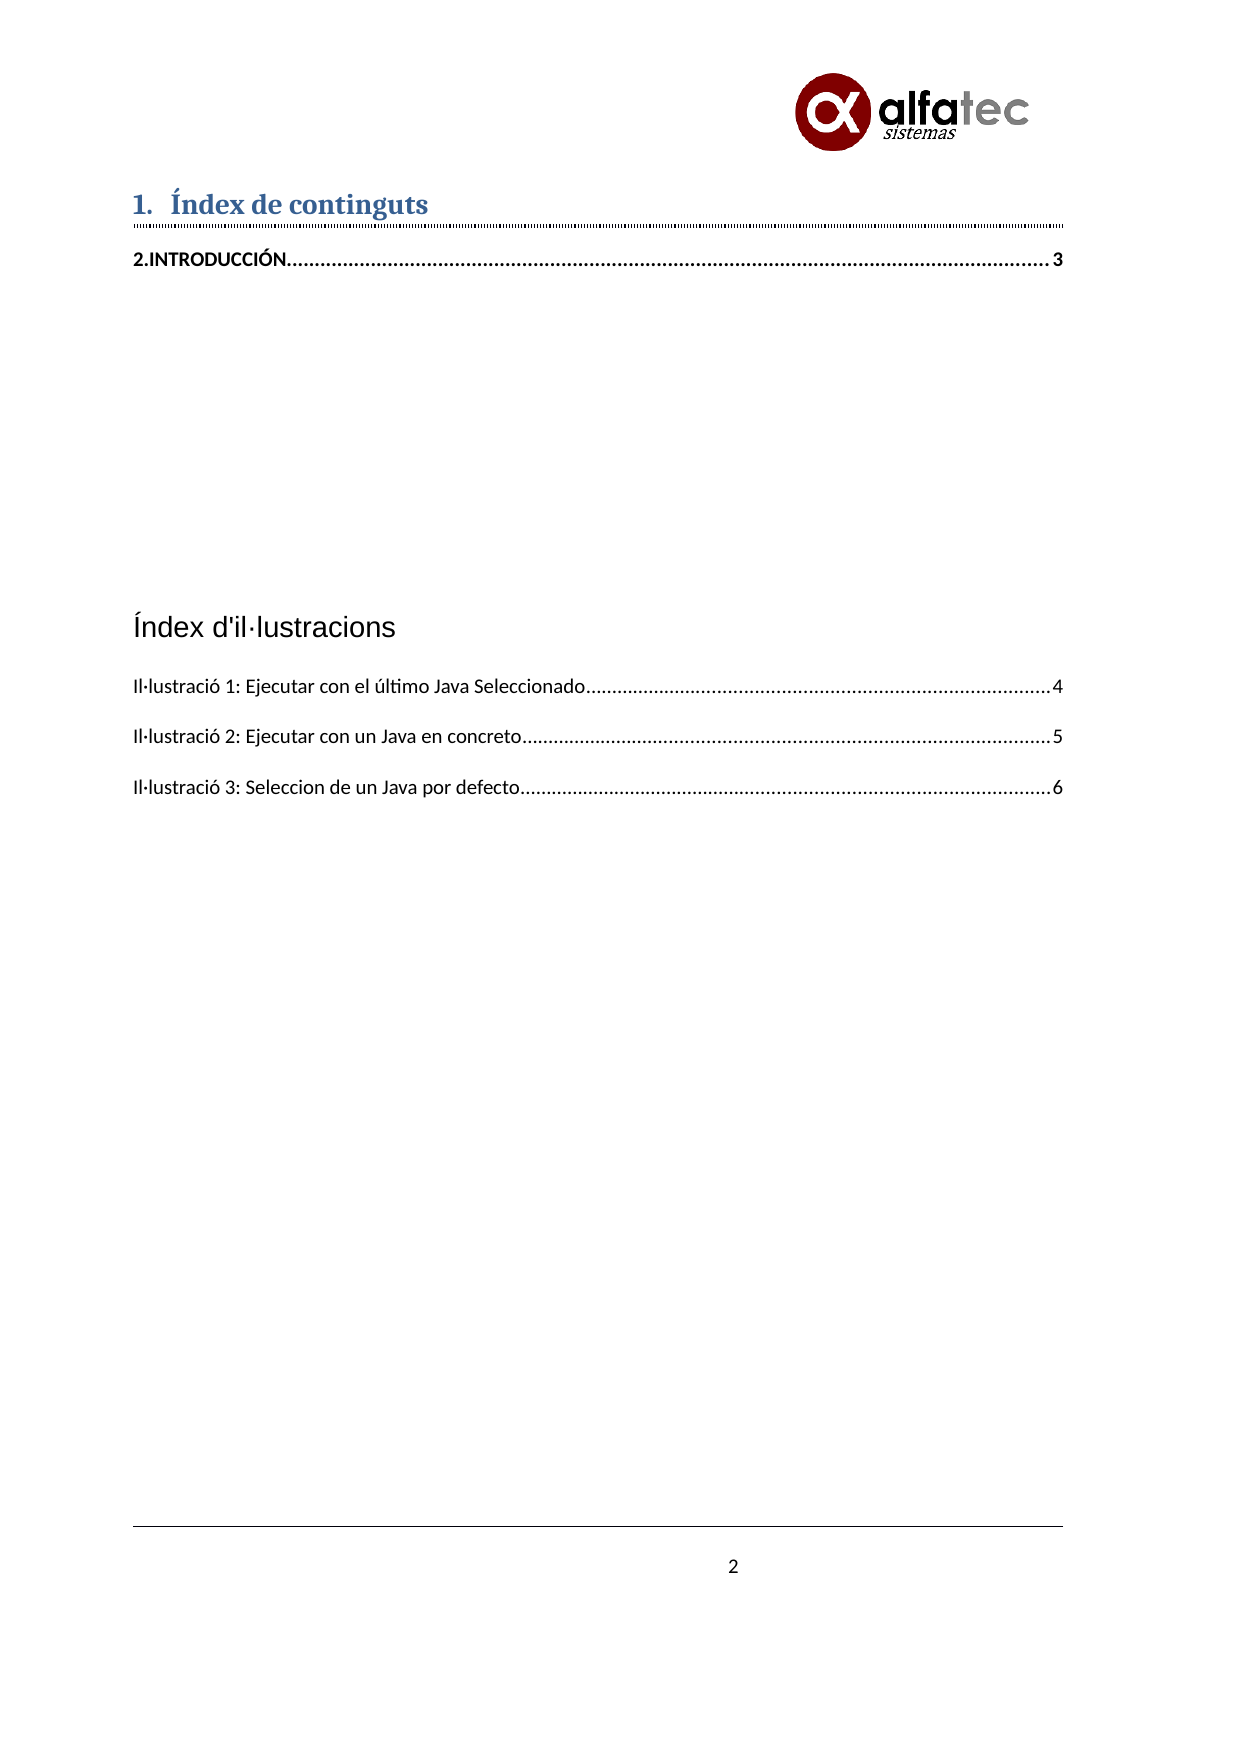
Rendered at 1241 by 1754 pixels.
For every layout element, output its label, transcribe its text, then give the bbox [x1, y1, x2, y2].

subtitle Índex de continguts [133, 188, 1063, 228]
text Il·lustració 3: Seleccion de un Java por defecto 6 [133, 774, 1063, 800]
text Il·lustració 2: Ejecutar con un Java en concreto 5 [133, 724, 1063, 749]
picture [795, 73, 1031, 151]
text 2.Introducción 3 [133, 246, 1063, 271]
subtitle Índex d'il·lustracions [133, 610, 1063, 644]
text Il·lustració 1: Ejecutar con el último Java Seleccionado 4 [133, 673, 1063, 698]
